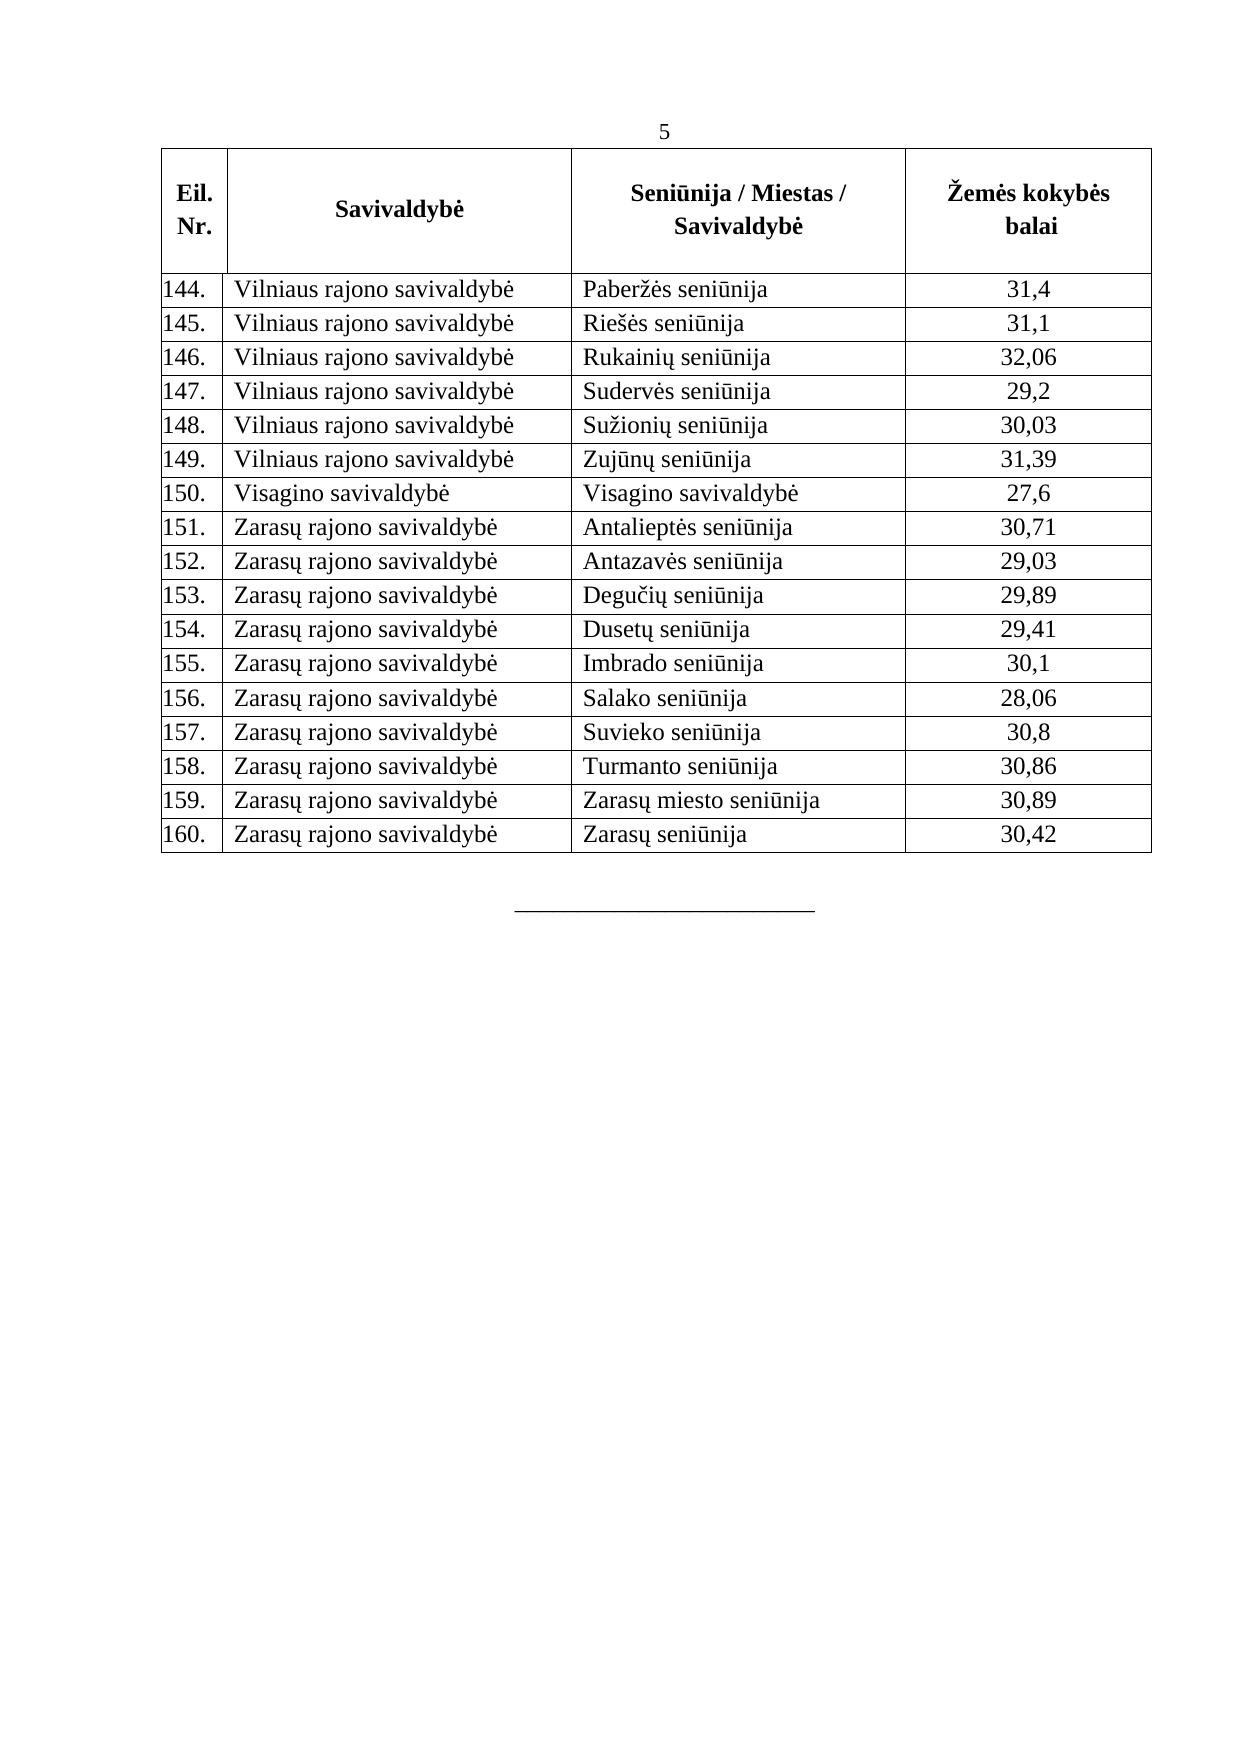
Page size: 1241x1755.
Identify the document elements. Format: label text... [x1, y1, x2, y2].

table_cell 149. [162, 444, 222, 477]
table_cell 158. [162, 751, 222, 784]
table_cell 28,06 [906, 683, 1151, 716]
table_cell Salako seniūnija [572, 683, 905, 716]
table_header Eil. Nr. [162, 149, 227, 273]
table_cell 148. [162, 410, 222, 443]
table_cell 31,1 [906, 308, 1151, 341]
table_cell Paberžės seniūnija [572, 274, 905, 307]
table_cell Zarasų rajono savivaldybė [223, 751, 571, 784]
table_cell Vilniaus rajono savivaldybė [223, 342, 571, 375]
table_cell Suvieko seniūnija [572, 717, 905, 750]
table_cell Zarasų rajono savivaldybė [223, 683, 571, 716]
table_cell 150. [162, 478, 222, 511]
table_cell 29,03 [906, 546, 1151, 579]
table_cell Zujūnų seniūnija [572, 444, 905, 477]
table_cell Vilniaus rajono savivaldybė [223, 376, 571, 409]
table_cell Zarasų rajono savivaldybė [223, 819, 571, 852]
table_cell 30,71 [906, 512, 1151, 545]
table_cell Imbrado seniūnija [572, 649, 905, 682]
table_cell 30,86 [906, 751, 1151, 784]
table_cell 29,2 [906, 376, 1151, 409]
table_cell Degučių seniūnija [572, 580, 905, 613]
table_cell 159. [162, 785, 222, 818]
table_cell 151. [162, 512, 222, 545]
table_cell 157. [162, 717, 222, 750]
table_cell Dusetų seniūnija [572, 615, 905, 647]
table_cell 145. [162, 308, 222, 341]
table_cell Vilniaus rajono savivaldybė [223, 308, 571, 341]
table_cell 29,89 [906, 580, 1151, 613]
table_cell Riešės seniūnija [572, 308, 905, 341]
table_cell Sužionių seniūnija [572, 410, 905, 443]
table_cell Visagino savivaldybė [572, 478, 905, 511]
table_cell 152. [162, 546, 222, 579]
table_cell 31,4 [906, 274, 1151, 307]
table_cell 30,8 [906, 717, 1151, 750]
table_header Savivaldybė [228, 149, 571, 273]
table_header Seniūnija / Miestas / Savivaldybė [572, 149, 905, 273]
table_cell Sudervės seniūnija [572, 376, 905, 409]
table_cell 156. [162, 683, 222, 716]
table_cell 30,1 [906, 649, 1151, 682]
table_cell 27,6 [906, 478, 1151, 511]
text ________________________ [162, 886, 1166, 915]
table_cell 160. [162, 819, 222, 852]
table_cell 146. [162, 342, 222, 375]
table_cell 153. [162, 580, 222, 613]
table_header Žemės kokybės balai [906, 149, 1151, 273]
table_cell 29,41 [906, 615, 1151, 647]
table_cell 30,03 [906, 410, 1151, 443]
table_cell Rukainių seniūnija [572, 342, 905, 375]
table_cell Vilniaus rajono savivaldybė [223, 410, 571, 443]
table_cell 147. [162, 376, 222, 409]
table_cell 30,42 [906, 819, 1151, 852]
table_cell Visagino savivaldybė [223, 478, 571, 511]
table_cell Zarasų rajono savivaldybė [223, 546, 571, 579]
table_cell Zarasų rajono savivaldybė [223, 615, 571, 647]
table_cell 144. [162, 274, 222, 307]
table_cell 30,89 [906, 785, 1151, 818]
table_cell Zarasų rajono savivaldybė [223, 785, 571, 818]
table_cell Vilniaus rajono savivaldybė [223, 444, 571, 477]
table_cell 32,06 [906, 342, 1151, 375]
table_cell Zarasų miesto seniūnija [572, 785, 905, 818]
table_cell Vilniaus rajono savivaldybė [223, 274, 571, 307]
table_cell Turmanto seniūnija [572, 751, 905, 784]
table_cell 31,39 [906, 444, 1151, 477]
table_cell Zarasų rajono savivaldybė [223, 512, 571, 545]
table_cell 155. [162, 649, 222, 682]
table_cell Zarasų rajono savivaldybė [223, 649, 571, 682]
table_cell Zarasų rajono savivaldybė [223, 580, 571, 613]
table_cell Zarasų rajono savivaldybė [223, 717, 571, 750]
table_cell 154. [162, 615, 222, 647]
table_cell Zarasų seniūnija [572, 819, 905, 852]
table_cell Antazavės seniūnija [572, 546, 905, 579]
table_cell Antalieptės seniūnija [572, 512, 905, 545]
